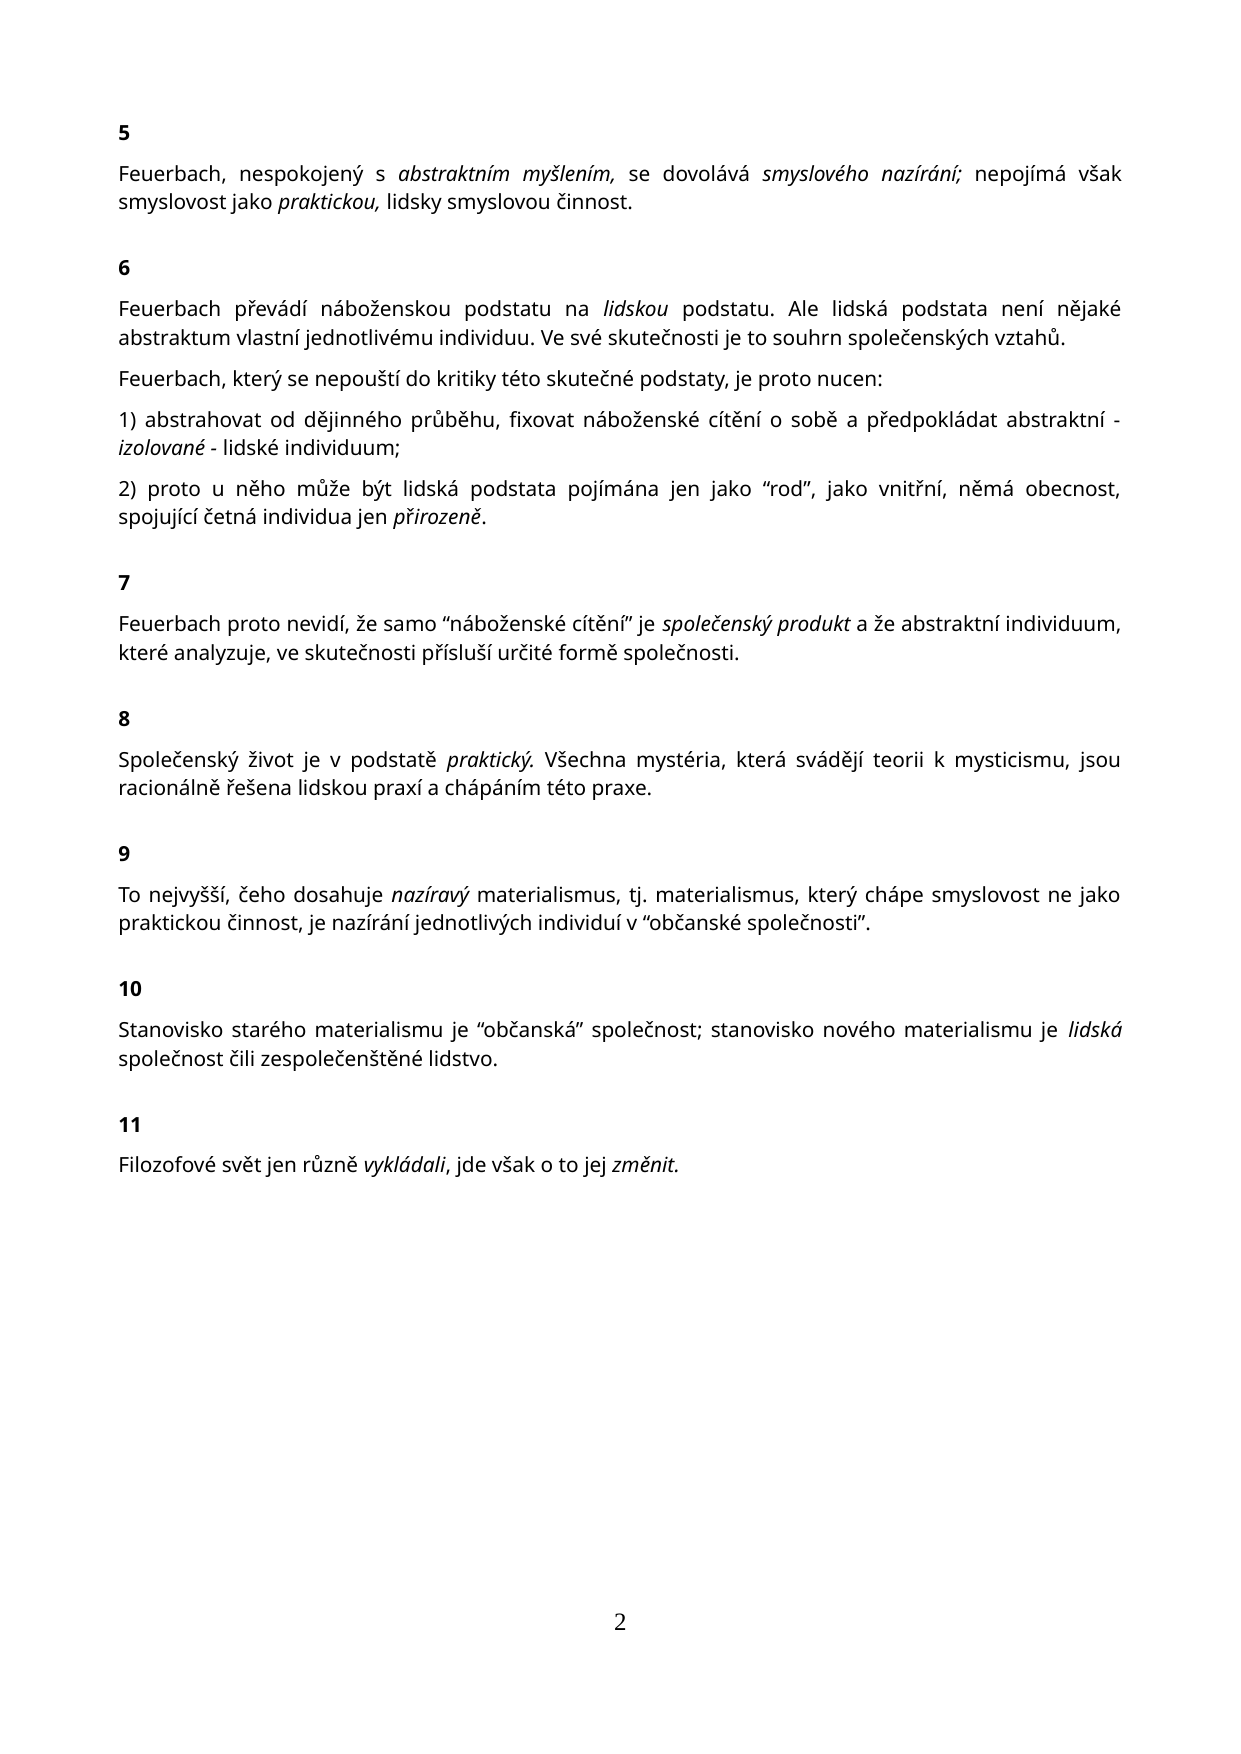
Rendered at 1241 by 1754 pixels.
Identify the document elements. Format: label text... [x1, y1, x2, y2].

subtitle 7 [118, 568, 1122, 597]
text Stanovisko starého materialismu je “občanská” společnost; stanovisko nového materialismu je lidská společnost čili zespolečenštěné lidstvo. [118, 1015, 1122, 1072]
text Feuerbach proto nevidí, že samo “náboženské cítění” je společenský produkt a že abstraktní individuum, které analyzuje, ve skutečnosti přísluší určité formě společnosti. [118, 609, 1122, 666]
subtitle 11 [118, 1110, 1122, 1138]
text Feuerbach, nespokojený s abstraktním myšlením, se dovolává smyslového nazírání; nepojímá však smyslovost jako praktickou, lidsky smyslovou činnost. [118, 159, 1122, 216]
text Filozofové svět jen různě vykládali, jde však o to jej změnit. [118, 1151, 1122, 1179]
subtitle 6 [118, 253, 1122, 282]
subtitle 10 [118, 974, 1122, 1003]
text To nejvyšší, čeho dosahuje nazíravý materialismus, tj. materialismus, který chápe smyslovost ne jako praktickou činnost, je nazírání jednotlivých individuí v “občanské společnosti”. [118, 880, 1122, 937]
text Feuerbach, který se nepouští do kritiky této skutečné podstaty, je proto nucen: [118, 364, 1122, 392]
subtitle 9 [118, 839, 1122, 867]
text Společenský život je v podstatě praktický. Všechna mystéria, která svádějí teorii k mysticismu, jsou racionálně řešena lidskou praxí a chápáním této praxe. [118, 745, 1122, 802]
subtitle 8 [118, 704, 1122, 732]
text 2) proto u něho může být lidská podstata pojímána jen jako “rod”, jako vnitřní, němá obecnost, spojující četná individua jen přirozeně. [118, 474, 1122, 531]
text Feuerbach převádí náboženskou podstatu na lidskou podstatu. Ale lidská podstata není nějaké abstraktum vlastní jednotlivému individuu. Ve své skutečnosti je to souhrn společenských vztahů. [118, 294, 1122, 351]
text 1) abstrahovat od dějinného průběhu, fixovat náboženské cítění o sobě a předpokládat abstraktní - izolované - lidské individuum; [118, 405, 1122, 462]
subtitle 5 [118, 118, 1122, 147]
